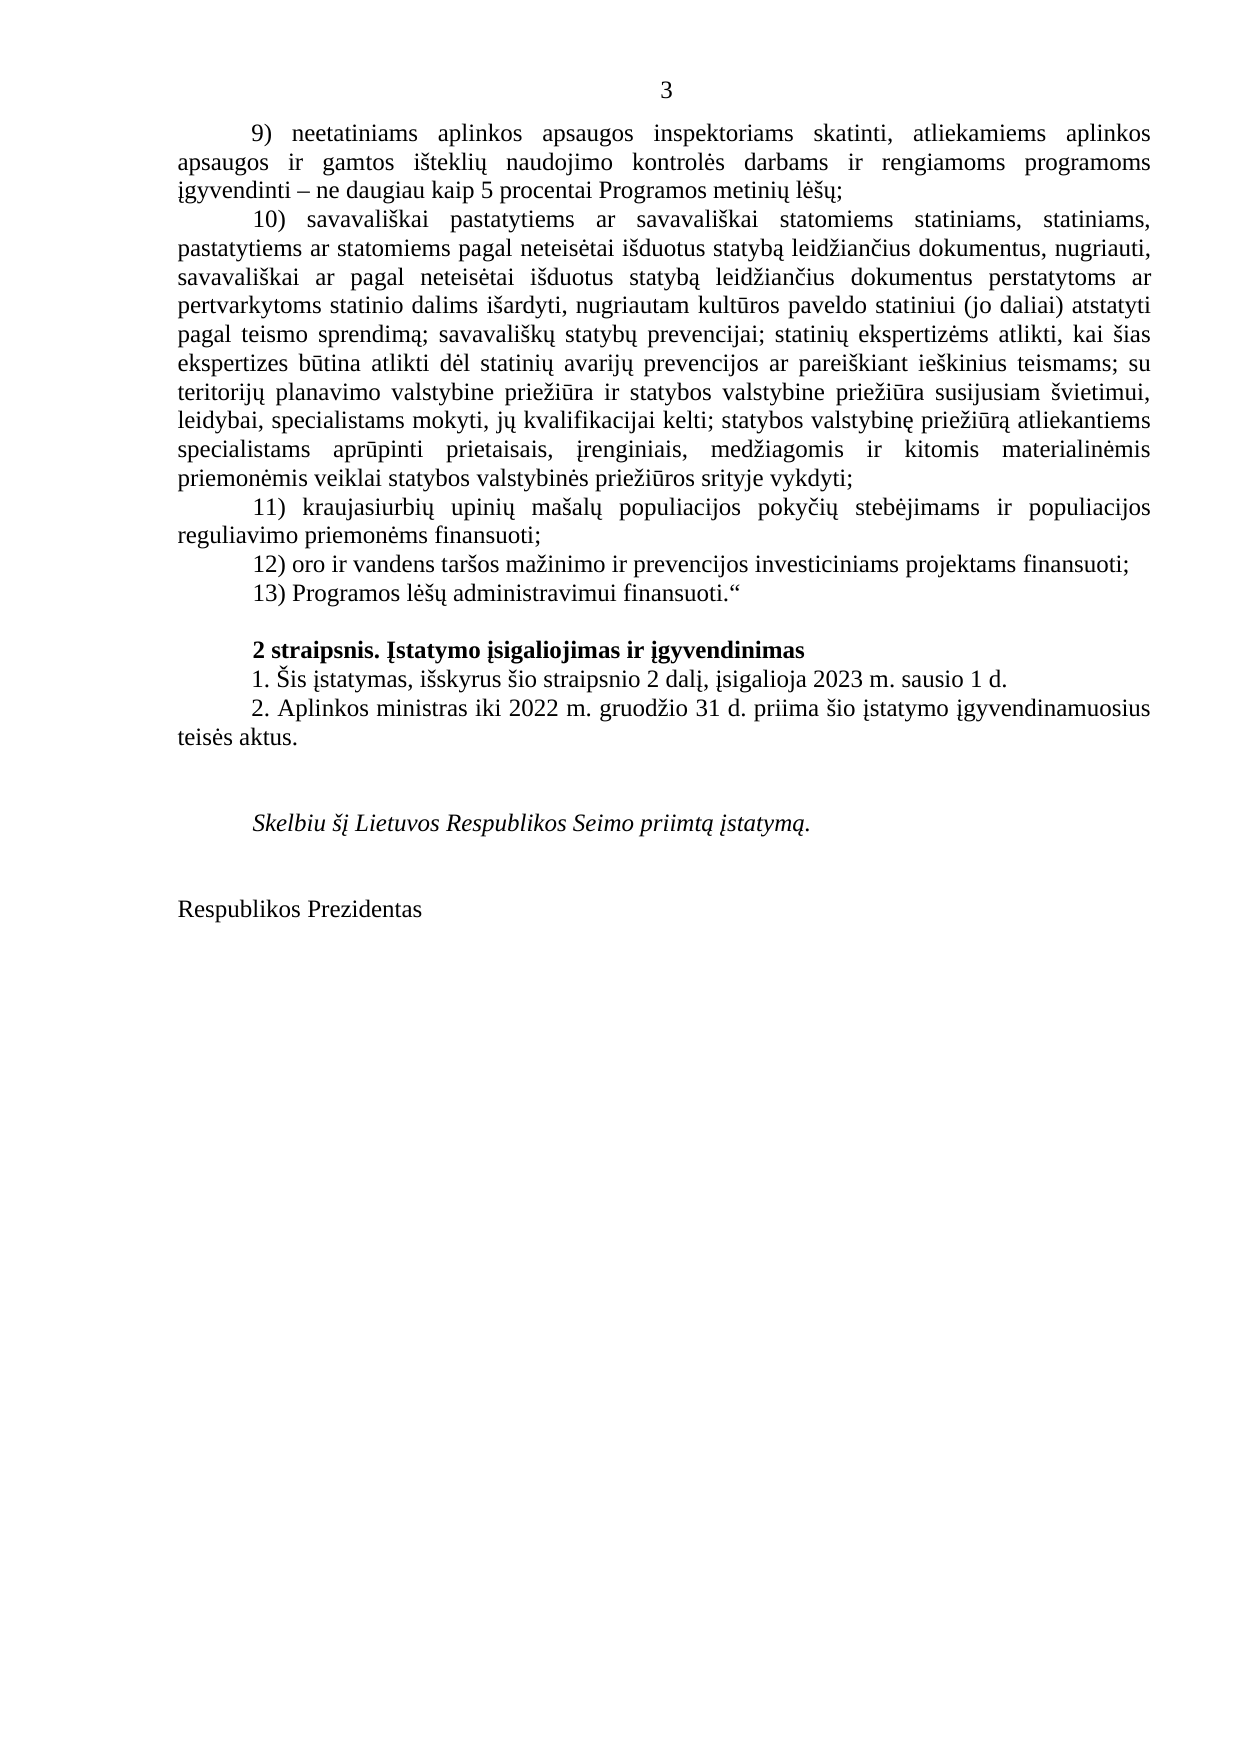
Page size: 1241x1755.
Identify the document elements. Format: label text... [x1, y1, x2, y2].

text 11) kraujasiurbių upinių mašalų populiacijos pokyčių stebėjimams ir populiacijos reguliavimo priemonėms finansuoti; [177, 492, 1152, 549]
text 2 straipsnis. Įstatymo įsigaliojimas ir įgyvendinimas [177, 636, 1152, 664]
text 10) savavališkai pastatytiems ar savavališkai statomiems statiniams, statiniams, pastatytiems ar statomiems pagal neteisėtai išduotus statybą leidžiančius dokumentus, nugriauti, savavališkai ar pagal neteisėtai išduotus statybą leidžiančius dokumentus perstatytoms ar pertvarkytoms statinio dalims išardyti, nugriautam kultūros paveldo statiniui (jo daliai) atstatyti pagal teismo sprendimą; savavališkų statybų prevencijai; statinių ekspertizėms atlikti, kai šias ekspertizes būtina atlikti dėl statinių avarijų prevencijos ar pareiškiant ieškinius teismams; su teritorijų planavimo valstybine priežiūra ir statybos valstybine priežiūra susijusiam švietimui, leidybai, specialistams mokyti, jų kvalifikacijai kelti; statybos valstybinę priežiūrą atliekantiems specialistams aprūpinti prietaisais, įrenginiais, medžiagomis ir kitomis materialinėmis priemonėmis veiklai statybos valstybinės priežiūros srityje vykdyti; [177, 204, 1152, 492]
text Skelbiu šį Lietuvos Respublikos Seimo priimtą įstatymą. [177, 808, 1152, 837]
text 9) neetatiniams aplinkos apsaugos inspektoriams skatinti, atliekamiems aplinkos apsaugos ir gamtos išteklių naudojimo kontrolės darbams ir rengiamoms programoms įgyvendinti – ne daugiau kaip 5 procentai Programos metinių lėšų; [177, 118, 1152, 204]
text 13) Programos lėšų administravimui finansuoti.“ [177, 578, 1152, 607]
text Respublikos Prezidentas [177, 894, 1152, 923]
text 1. Šis įstatymas, išskyrus šio straipsnio 2 dalį, įsigalioja 2023 m. sausio 1 d. [177, 664, 1152, 693]
text 2. Aplinkos ministras iki 2022 m. gruodžio 31 d. priima šio įstatymo įgyvendinamuosius teisės aktus. [177, 693, 1152, 751]
text 12) oro ir vandens taršos mažinimo ir prevencijos investiciniams projektams finansuoti; [177, 549, 1152, 578]
